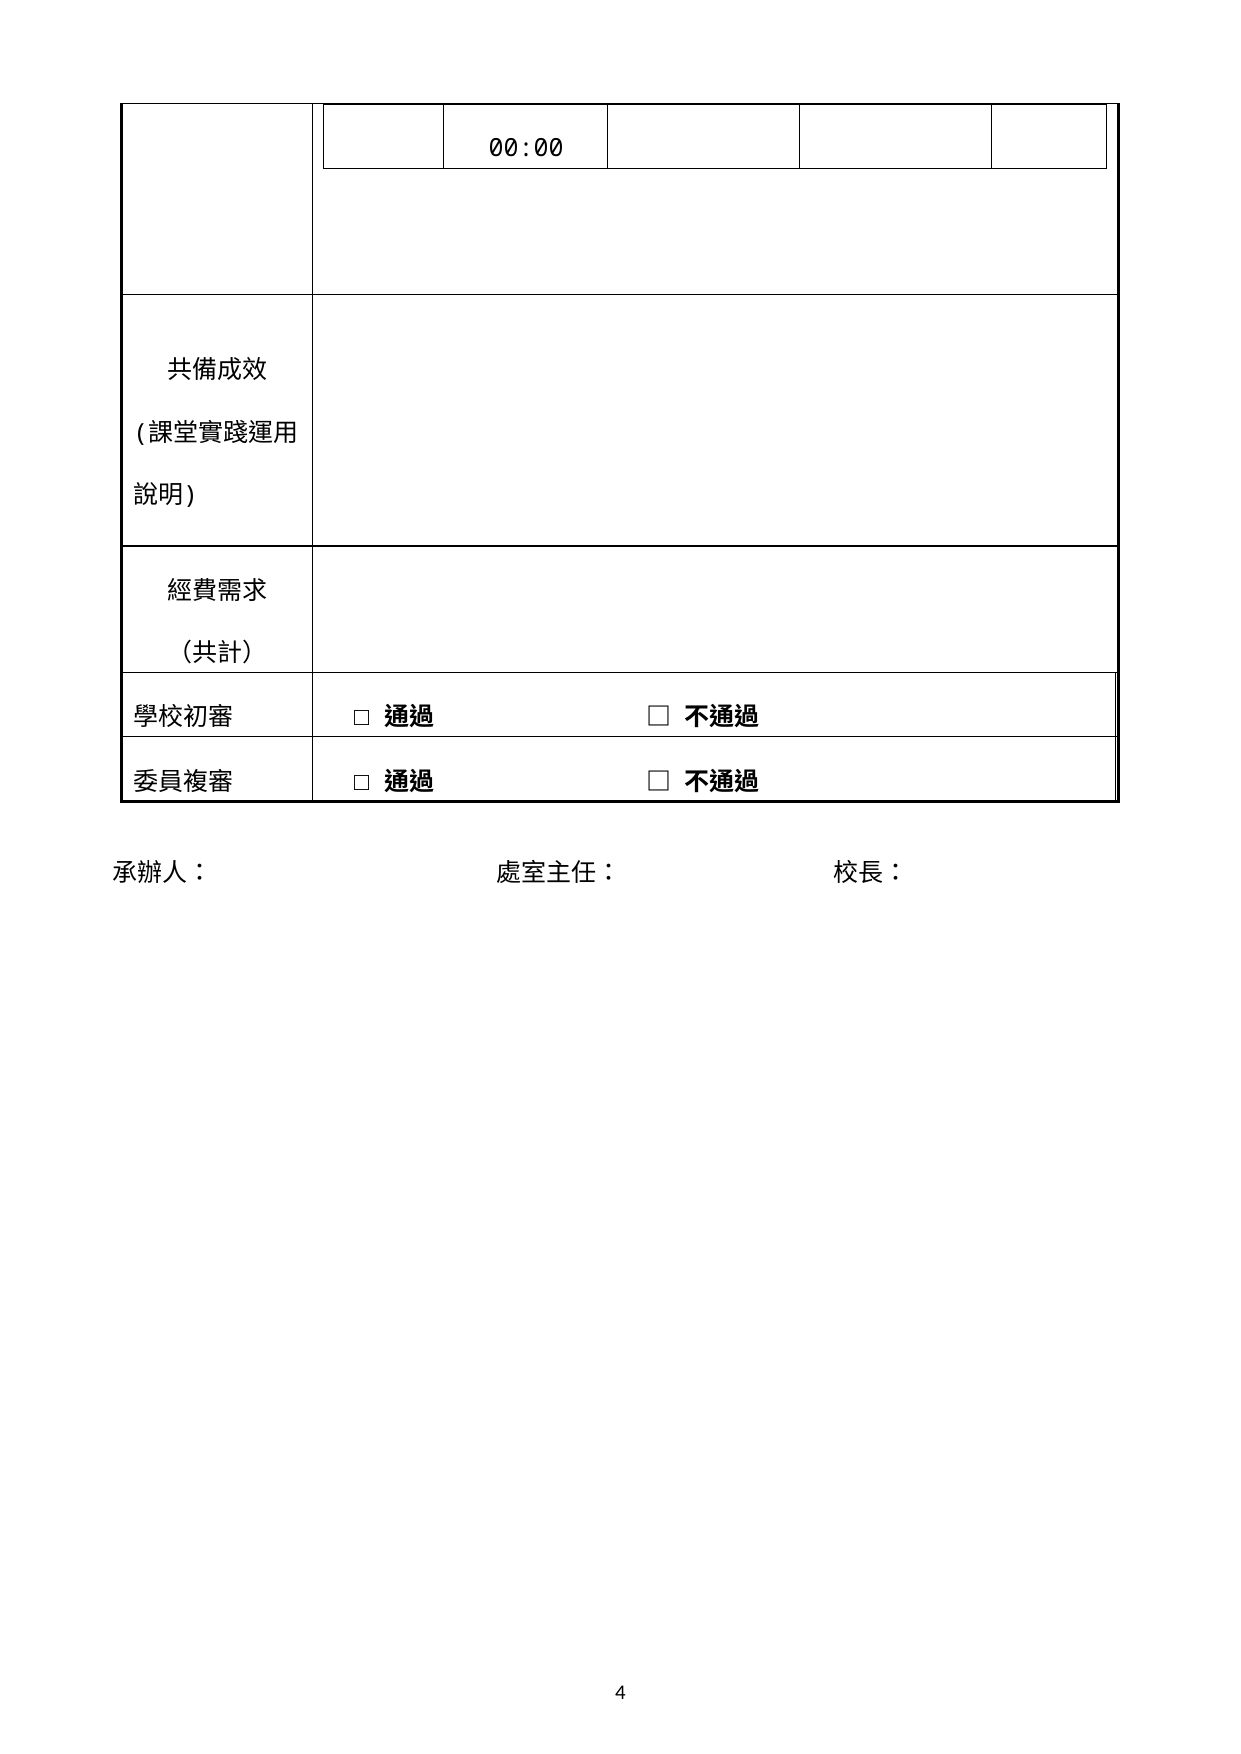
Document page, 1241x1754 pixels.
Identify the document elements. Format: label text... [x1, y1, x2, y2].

table_cell 委員複審 [123, 737, 312, 800]
table_cell □ 通過 □ 不通過 [313, 737, 1115, 800]
table_cell □ 通過 □ 不通過 [313, 673, 1115, 736]
table_cell [324, 105, 443, 168]
table_cell [992, 105, 1106, 168]
table_cell [313, 295, 1117, 545]
table_cell 00:00 [444, 105, 607, 168]
table_cell [800, 105, 991, 168]
table_cell [313, 104, 1117, 294]
table_cell [313, 547, 1117, 672]
table_cell [123, 104, 312, 294]
table_cell 經費需求 （共計） [123, 547, 312, 672]
table_cell 學校初審 [123, 673, 312, 736]
table_cell 共備成效 (課堂實踐運用說明) [123, 295, 312, 545]
text 承辦人： 處室主任： 校長： [75, 822, 1165, 884]
table_cell [608, 105, 799, 168]
